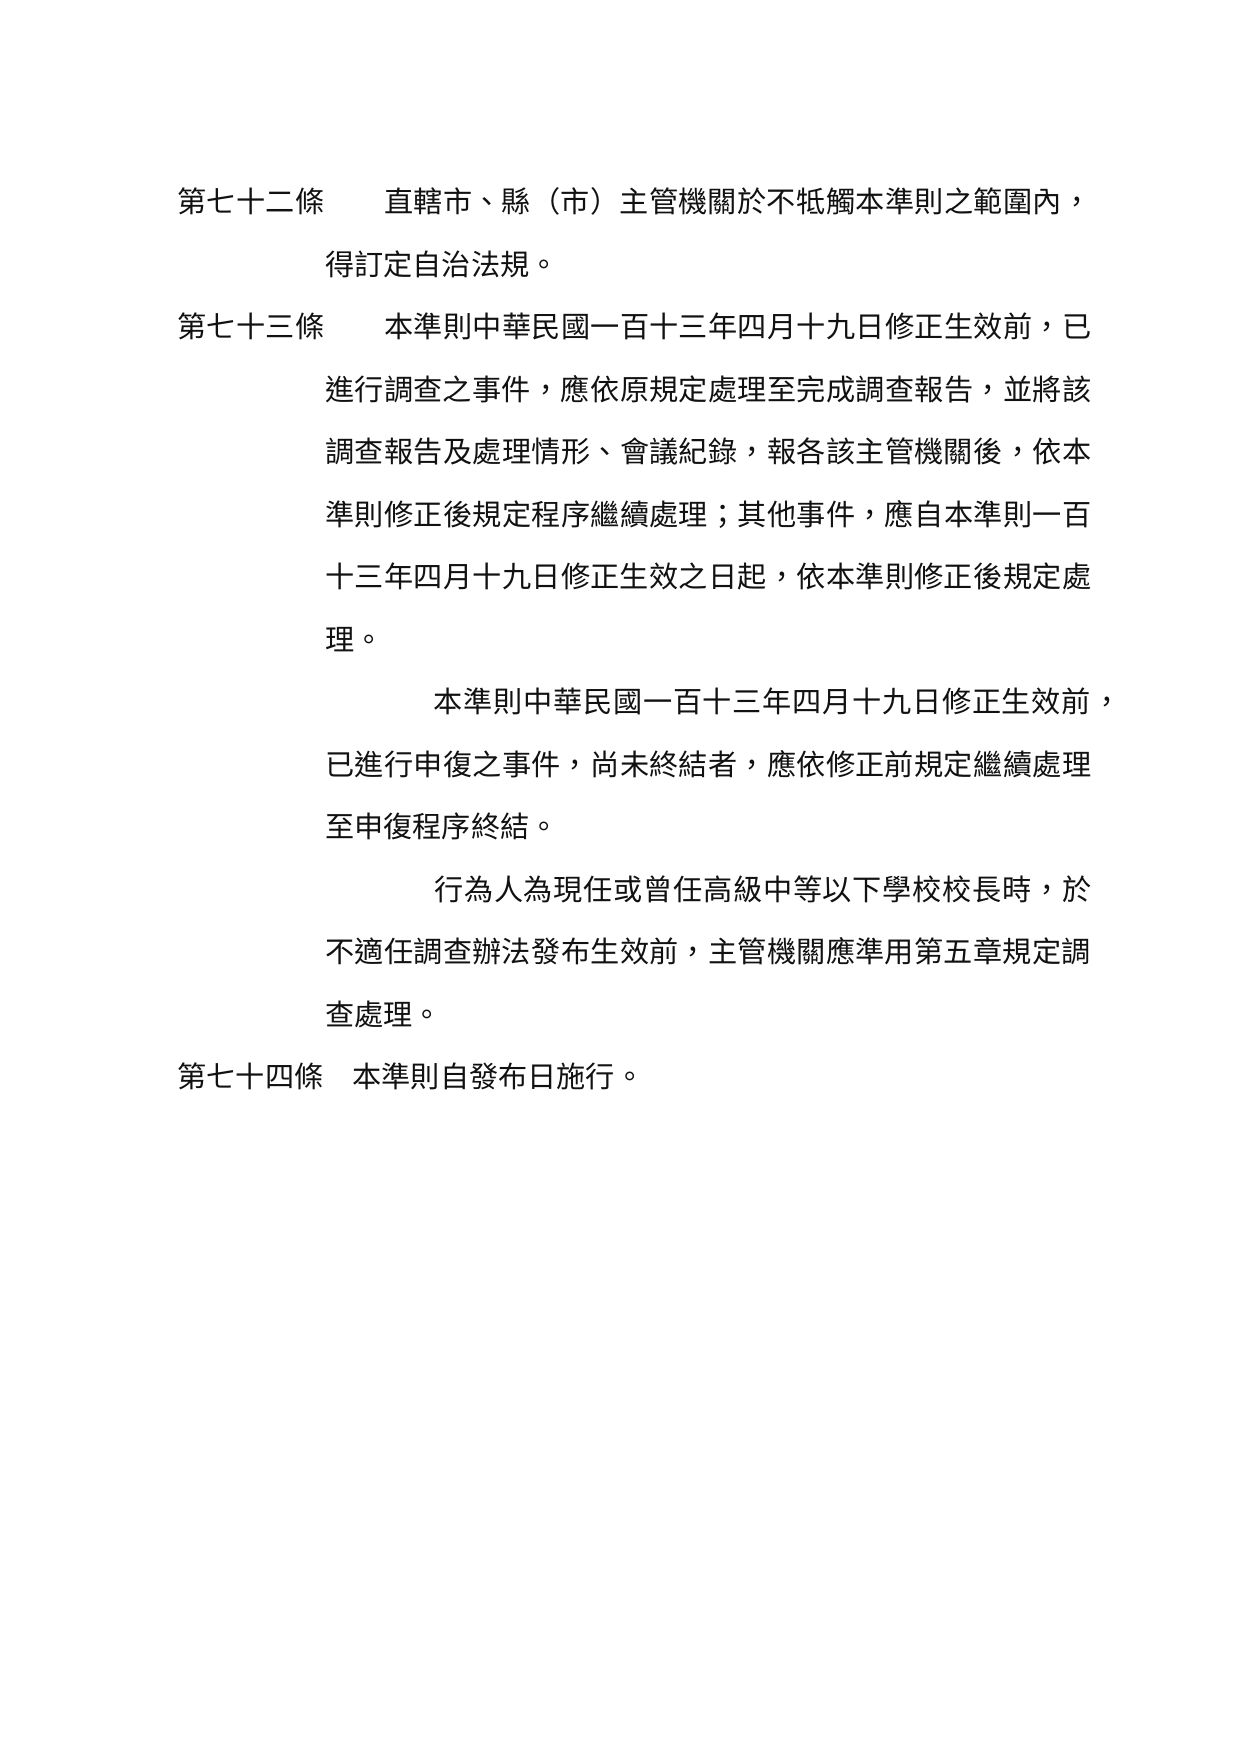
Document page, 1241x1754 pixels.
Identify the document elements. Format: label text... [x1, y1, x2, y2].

text 第七十四條 本準則自發布日施行。 [177, 1033, 1092, 1096]
text 第七十三條 本準則中華民國一百十三年四月十九日修正生效前，已進行調查之事件，應依原規定處理至完成調查報告，並將該調查報告及處理情形、會議紀錄，報各該主管機關後，依本準則修正後規定程序繼續處理；其他事件，應自本準則一百十三年四月十九日修正生效之日起，依本準則修正後規定處理。 [177, 283, 1092, 658]
text 本準則中華民國一百十三年四月十九日修正生效前，已進行申復之事件，尚未終結者，應依修正前規定繼續處理至申復程序終結。 [177, 658, 1092, 846]
text 第七十二條 直轄市、縣（市）主管機關於不牴觸本準則之範圍內，得訂定自治法規。 [177, 158, 1092, 283]
text 行為人為現任或曾任高級中等以下學校校長時，於不適任調查辦法發布生效前，主管機關應準用第五章規定調查處理。 [177, 846, 1092, 1033]
